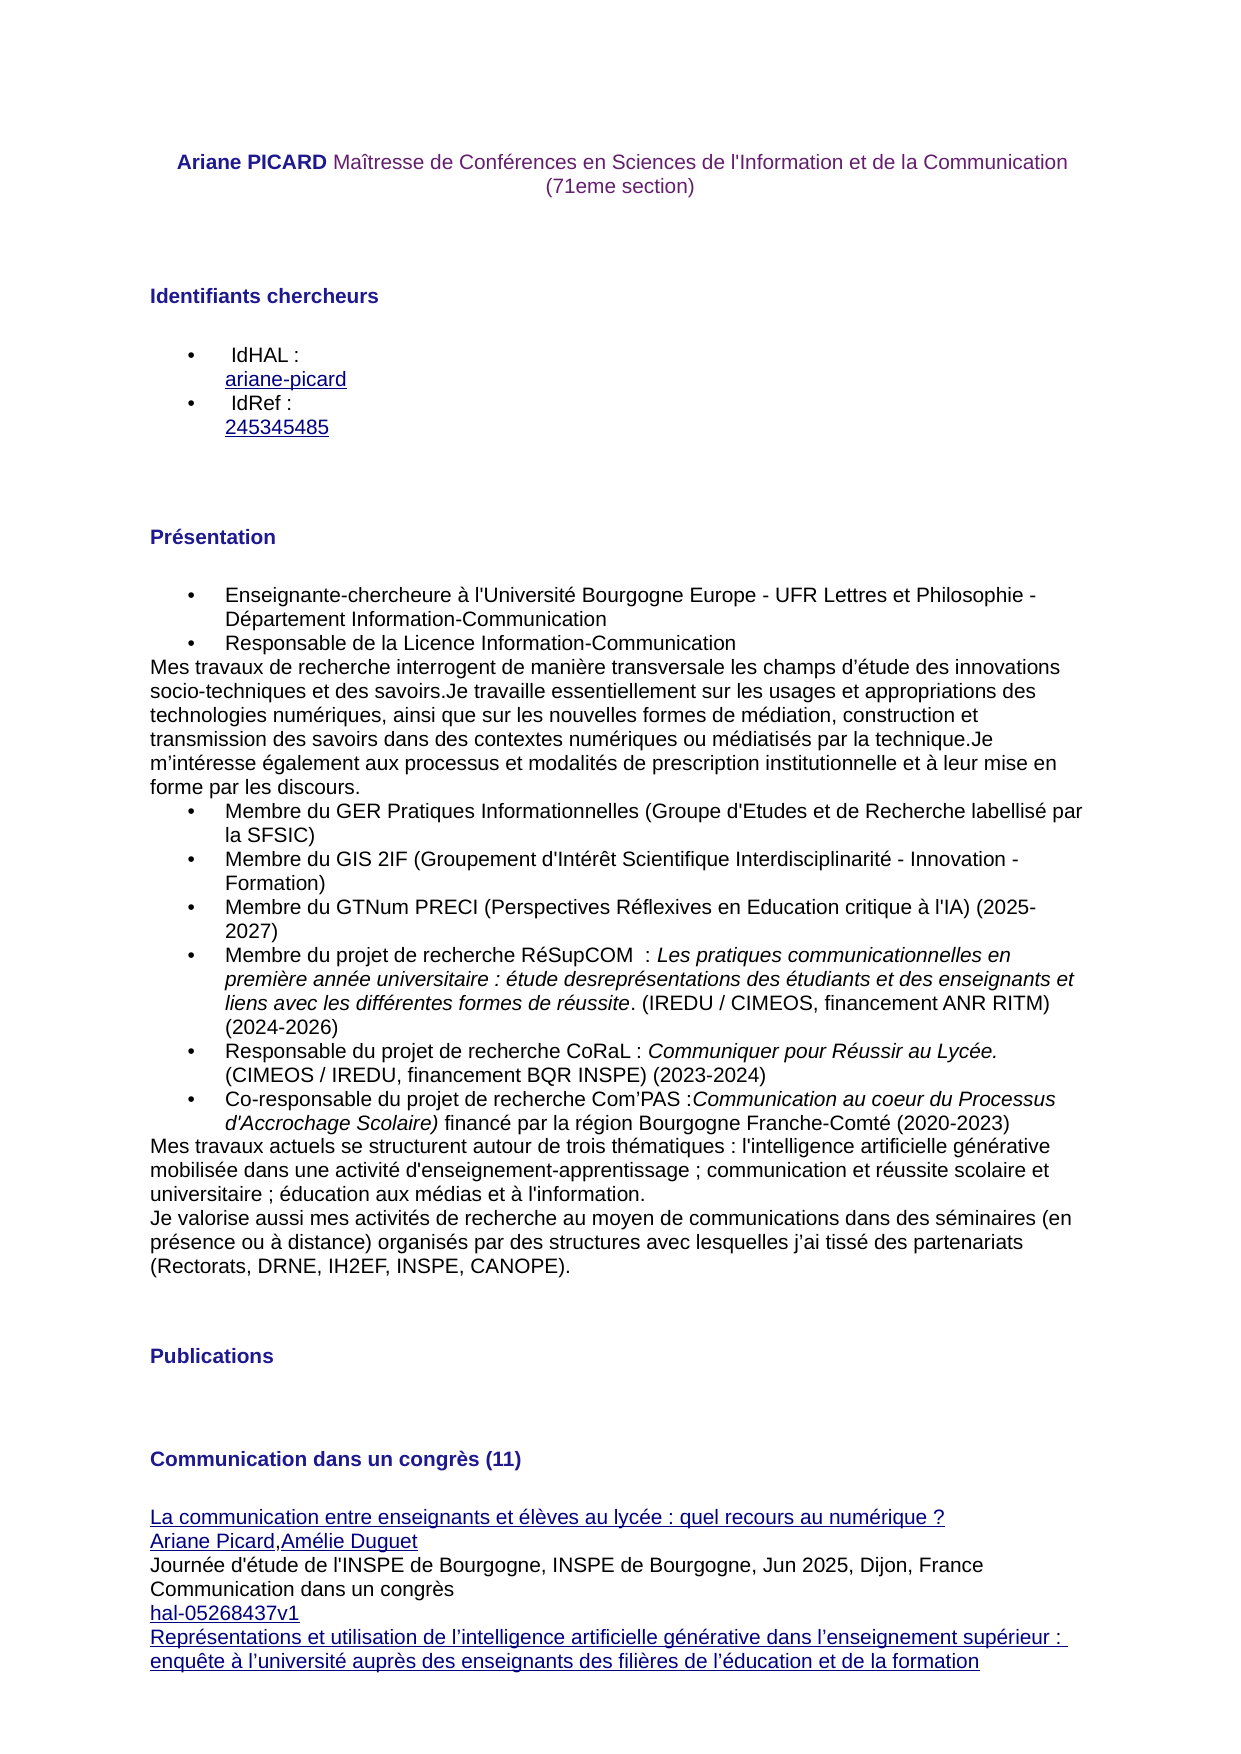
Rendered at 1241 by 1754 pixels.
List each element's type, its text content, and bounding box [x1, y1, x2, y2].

list Responsable de la Licence Information-Communication [187, 631, 1090, 655]
list Membre du GIS 2IF (Groupement d'Intérêt Scientifique Interdisciplinarité - Innovation - Formation) [187, 847, 1090, 895]
table_header La communication entre enseignants et élèves au lycée : quel recours au numérique ? Ariane Picard,Amélie Duguet Journée d'étude de l'INSPE de Bourgogne, INSPE de Bourgogne, Jun 2025, Dijon, France Communication dans un congrès hal-05268437v1 [150, 1505, 1090, 1625]
list IdHAL : [187, 343, 1090, 367]
text Mes travaux de recherche interrogent de manière transversale les champs d’étude des innovations socio-techniques et des savoirs.Je travaille essentiellement sur les usages et appropriations des technologies numériques, ainsi que sur les nouvelles formes de médiation, construction et transmission des savoirs dans des contextes numériques ou médiatisés par la technique.Je m’intéresse également aux processus et modalités de prescription institutionnelle et à leur mise en forme par les discours. [150, 655, 1090, 799]
text Mes travaux actuels se structurent autour de trois thématiques : l'intelligence artificielle générative mobilisée dans une activité d'enseignement-apprentissage ; communication et réussite scolaire et universitaire ; éducation aux médias et à l'information. [150, 1134, 1090, 1206]
list Enseignante-chercheure à l'Université Bourgogne Europe - UFR Lettres et Philosophie - Département Information-Communication [187, 583, 1090, 631]
table_cell Représentations et utilisation de l’intelligence artificielle générative dans l’enseignement supérieur : enquête à l’université auprès des enseignants des filières de l’éducation et de la formation [150, 1625, 1090, 1673]
list Membre du projet de recherche RéSupCOM : Les pratiques communicationnelles en première année universitaire : étude desreprésentations des étudiants et des enseignants et liens avec les différentes formes de réussite. (IREDU / CIMEOS, financement ANR RITM) (2024-2026) [187, 943, 1090, 1038]
list Co-responsable du projet de recherche Com’PAS :Communication au coeur du Processus d'Accrochage Scolaire) financé par la région Bourgogne Franche-Comté (2020-2023) [187, 1086, 1090, 1134]
list Membre du GER Pratiques Informationnelles (Groupe d'Etudes et de Recherche labellisé par la SFSIC) [187, 799, 1090, 847]
subtitle Identifiants chercheurs [150, 284, 1090, 308]
list Responsable du projet de recherche CoRaL : Communiquer pour Réussir au Lycée. (CIMEOS / IREDU, financement BQR INSPE) (2023-2024) [187, 1038, 1090, 1086]
text Je valorise aussi mes activités de recherche au moyen de communications dans des séminaires (en présence ou à distance) organisés par des structures avec lesquelles j’ai tissé des partenariats (Rectorats, DRNE, IH2EF, INSPE, CANOPE). [150, 1206, 1090, 1278]
subtitle Ariane PICARD Maîtresse de Conférences en Sciences de l'Information et de la Communication (71eme section) [150, 150, 1090, 198]
subtitle Présentation [150, 525, 1090, 549]
list IdRef : [187, 391, 1090, 414]
subtitle Publications [150, 1344, 1090, 1368]
list 245345485 [187, 414, 1090, 438]
list Membre du GTNum PRECI (Perspectives Réflexives en Education critique à l'IA) (2025-2027) [187, 895, 1090, 943]
list ariane-picard [187, 367, 1090, 391]
subtitle Communication dans un congrès (11) [150, 1447, 1090, 1471]
